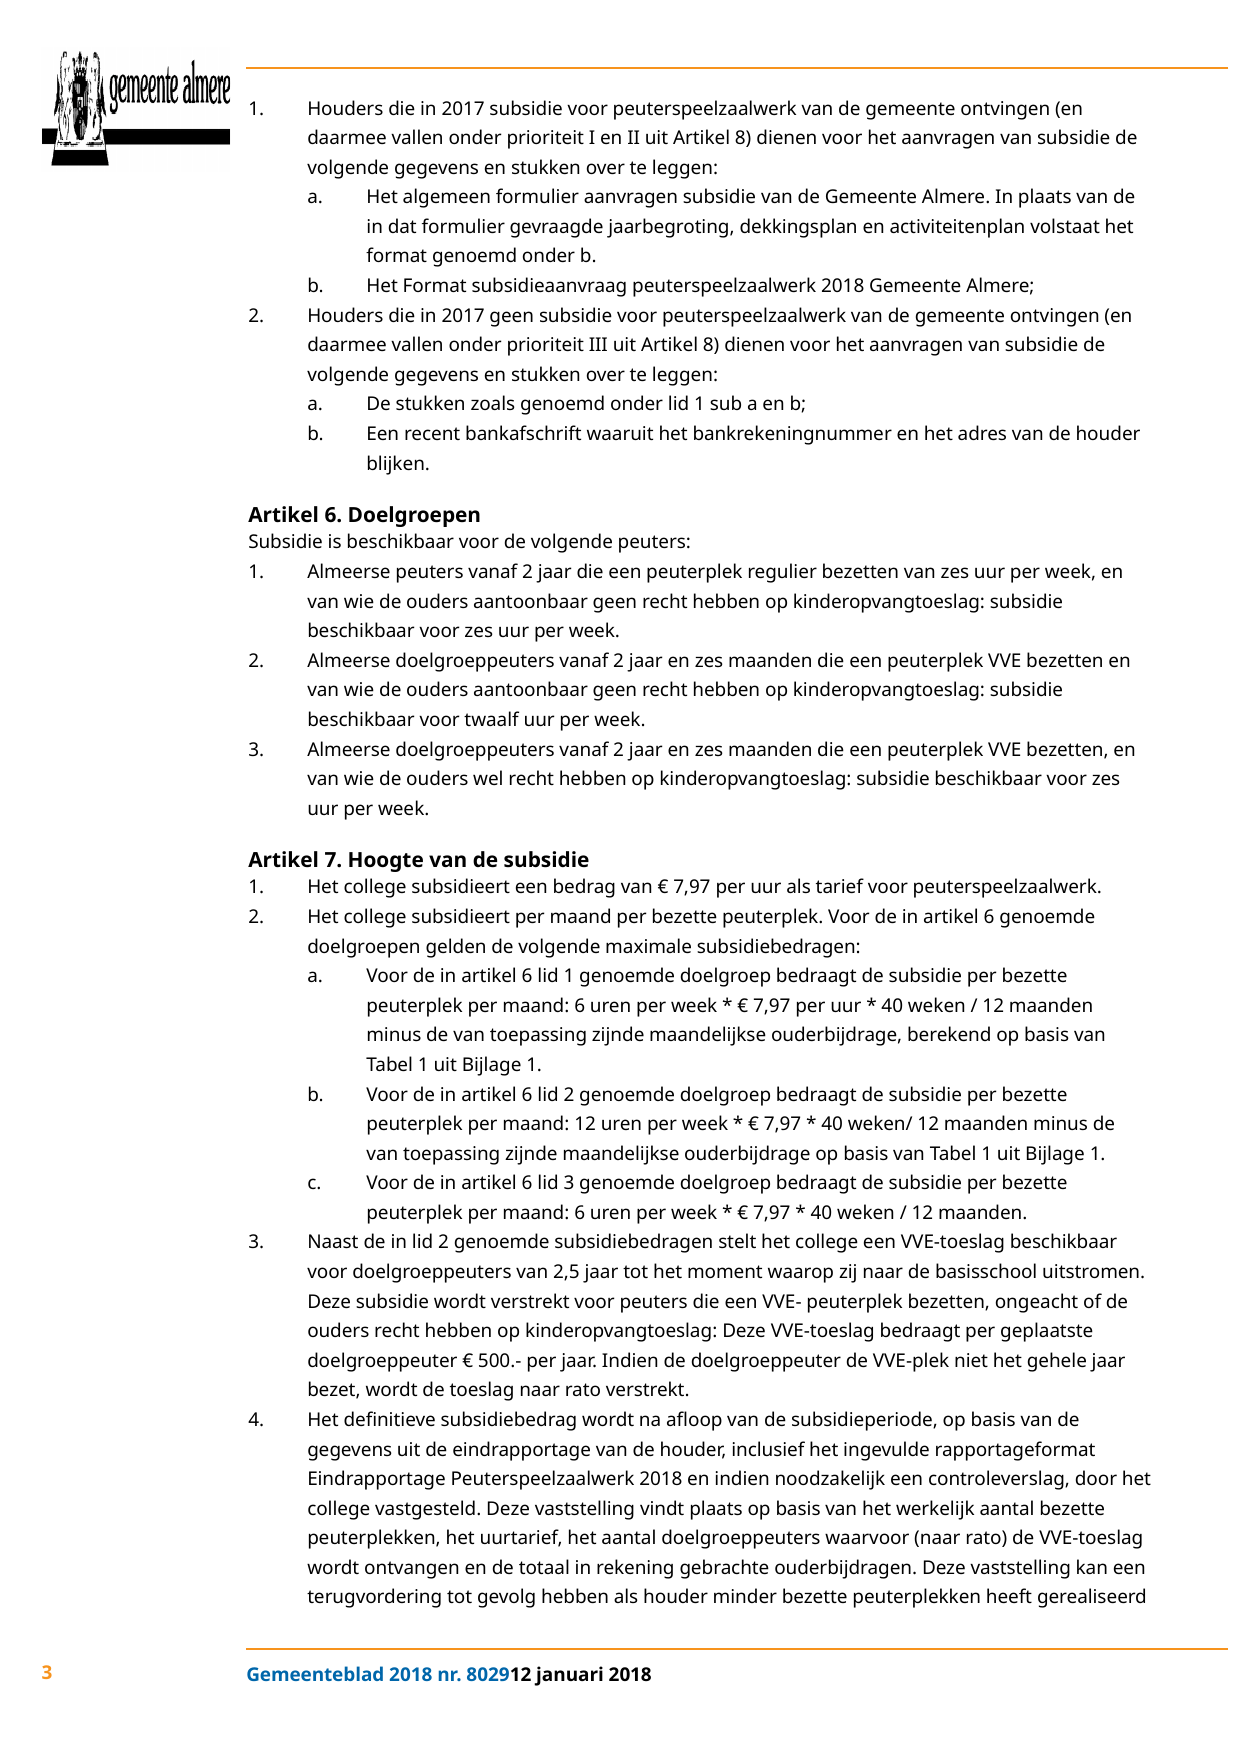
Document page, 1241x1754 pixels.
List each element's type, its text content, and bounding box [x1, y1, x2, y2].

list Voor de in artikel 6 lid 2 genoemde doelgroep bedraagt de subsidie per bezette peuterplek per maand: 12 uren per week * € 7,97 * 40 weken/ 12 maanden minus de van toepassing zijnde maandelijkse ouderbijdrage op basis van Tabel 1 uit Bijlage 1. [307, 1081, 1152, 1166]
list Een recent bankafschrift waaruit het bankrekeningnummer en het adres van de houder blijken. [307, 420, 1152, 476]
list Voor de in artikel 6 lid 3 genoemde doelgroep bedraagt de subsidie per bezette peuterplek per maand: 6 uren per week * € 7,97 * 40 weken / 12 maanden. [307, 1169, 1152, 1225]
list De stukken zoals genoemd onder lid 1 sub a en b; [307, 391, 1152, 416]
list Het algemeen formulier aanvragen subsidie van de Gemeente Almere. In plaats van de in dat formulier gevraagde jaarbegroting, dekkingsplan en activiteitenplan volstaat het format genoemd onder b. [307, 183, 1152, 268]
list Het definitieve subsidiebedrag wordt na afloop van de subsidieperiode, op basis van de gegevens uit de eindrapportage van de houder, inclusief het ingevulde rapportageformat Eindrapportage Peuterspeelzaalwerk 2018 en indien noodzakelijk een controleverslag, door het college vastgesteld. Deze vaststelling vindt plaats op basis van het werkelijk aantal bezette peuterplekken, het uurtarief, het aantal doelgroeppeuters waarvoor (naar rato) de VVE-toeslag wordt ontvangen en de totaal in rekening gebrachte ouderbijdragen. Deze vaststelling kan een terugvordering tot gevolg hebben als houder minder bezette peuterplekken heeft gerealiseerd [248, 1406, 1152, 1609]
picture [41, 47, 231, 172]
list Voor de in artikel 6 lid 1 genoemde doelgroep bedraagt de subsidie per bezette peuterplek per maand: 6 uren per week * € 7,97 per uur * 40 weken / 12 maanden minus de van toepassing zijnde maandelijkse ouderbijdrage, berekend op basis van Tabel 1 uit Bijlage 1. [307, 962, 1152, 1077]
list Almeerse peuters vanaf 2 jaar die een peuterplek regulier bezetten van zes uur per week, en van wie de ouders aantoonbaar geen recht hebben op kinderopvangtoeslag: subsidie beschikbaar voor zes uur per week. [248, 558, 1152, 643]
list Naast de in lid 2 genoemde subsidiebedragen stelt het college een VVE-toeslag beschikbaar voor doelgroeppeuters van 2,5 jaar tot het moment waarop zij naar de basisschool uitstromen. Deze subsidie wordt verstrekt voor peuters die een VVE- peuterplek bezetten, ongeacht of de ouders recht hebben op kinderopvangtoeslag: Deze VVE-toeslag bedraagt per geplaatste doelgroeppeuter € 500.- per jaar. Indien de doelgroeppeuter de VVE-plek niet het gehele jaar bezet, wordt de toeslag naar rato verstrekt. [248, 1229, 1152, 1402]
text Artikel 7. Hoogte van de subsidie [248, 845, 1152, 874]
list Houders die in 2017 subsidie voor peuterspeelzaalwerk van de gemeente ontvingen (en daarmee vallen onder prioriteit I en II uit Artikel 8) dienen voor het aanvragen van subsidie de volgende gegevens en stukken over te leggen: [248, 95, 1152, 180]
list Het Format subsidieaanvraag peuterspeelzaalwerk 2018 Gemeente Almere; [307, 272, 1152, 298]
text Artikel 6. Doelgroepen [248, 500, 1152, 529]
text Subsidie is beschikbaar voor de volgende peuters: [248, 529, 1152, 554]
list Houders die in 2017 geen subsidie voor peuterspeelzaalwerk van de gemeente ontvingen (en daarmee vallen onder prioriteit III uit Artikel 8) dienen voor het aanvragen van subsidie de volgende gegevens en stukken over te leggen: [248, 302, 1152, 387]
list Het college subsidieert een bedrag van € 7,97 per uur als tarief voor peuterspeelzaalwerk. [248, 874, 1152, 899]
list Almeerse doelgroeppeuters vanaf 2 jaar en zes maanden die een peuterplek VVE bezetten en van wie de ouders aantoonbaar geen recht hebben op kinderopvangtoeslag: subsidie beschikbaar voor twaalf uur per week. [248, 647, 1152, 732]
list Almeerse doelgroeppeuters vanaf 2 jaar en zes maanden die een peuterplek VVE bezetten, en van wie de ouders wel recht hebben op kinderopvangtoeslag: subsidie beschikbaar voor zes uur per week. [248, 736, 1152, 821]
list Het college subsidieert per maand per bezette peuterplek. Voor de in artikel 6 genoemde doelgroepen gelden de volgende maximale subsidiebedragen: [248, 903, 1152, 959]
